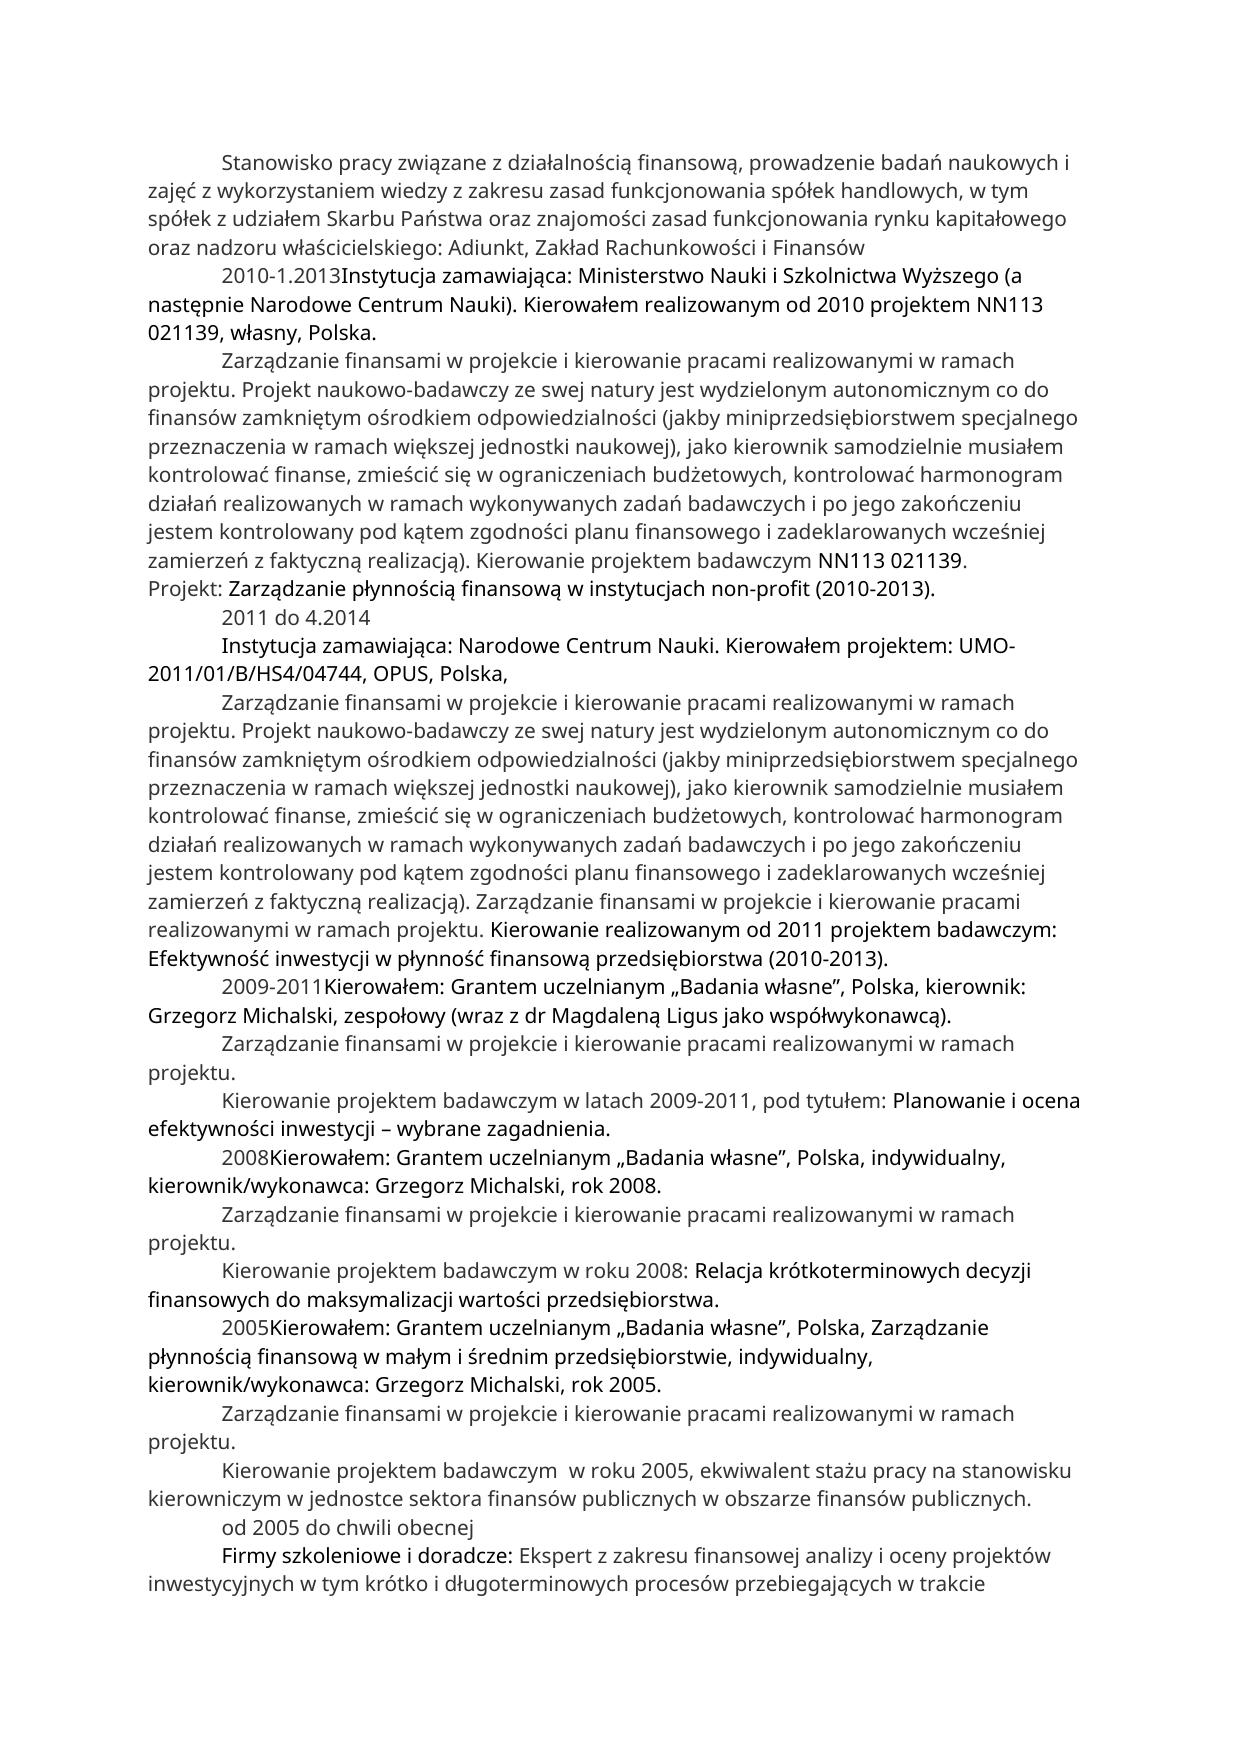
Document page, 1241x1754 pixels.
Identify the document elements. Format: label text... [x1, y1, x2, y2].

text 2005Kierowałem: Grantem uczelnianym „Badania własne”, Polska, Zarządzanie płynnością finansową w małym i średnim przedsiębiorstwie, indywidualny, kierownik/wykonawca: Grzegorz Michalski, rok 2005. [148, 1313, 1093, 1399]
text 2009-2011Kierowałem: Grantem uczelnianym „Badania własne”, Polska, kierownik: Grzegorz Michalski, zespołowy (wraz z dr Magdaleną Ligus jako współwykonawcą). [148, 972, 1093, 1029]
text Zarządzanie finansami w projekcie i kierowanie pracami realizowanymi w ramach projektu. [148, 1029, 1093, 1086]
text 2010-1.2013Instytucja zamawiająca: Ministerstwo Nauki i Szkolnictwa Wyższego (a następnie Narodowe Centrum Nauki). Kierowałem realizowanym od 2010 projektem NN113 021139, własny, Polska. [148, 261, 1093, 347]
text 2008Kierowałem: Grantem uczelnianym „Badania własne”, Polska, indywidualny, kierownik/wykonawca: Grzegorz Michalski, rok 2008. [148, 1143, 1093, 1200]
text Firmy szkoleniowe i doradcze: Ekspert z zakresu finansowej analizy i oceny projektów inwestycyjnych w tym krótko i długoterminowych procesów przebiegających w trakcie [148, 1541, 1093, 1598]
text 2011 do 4.2014 [148, 603, 1093, 631]
text Zarządzanie finansami w projekcie i kierowanie pracami realizowanymi w ramach projektu. [148, 1200, 1093, 1257]
text Kierowanie projektem badawczym w roku 2005, ekwiwalent stażu pracy na stanowisku kierowniczym w jednostce sektora finansów publicznych w obszarze finansów publicznych. [148, 1456, 1093, 1513]
text Zarządzanie finansami w projekcie i kierowanie pracami realizowanymi w ramach projektu. [148, 1399, 1093, 1456]
text Stanowisko pracy związane z działalnością finansową, prowadzenie badań naukowych i zajęć z wykorzystaniem wiedzy z zakresu zasad funkcjonowania spółek handlowych, w tym spółek z udziałem Skarbu Państwa oraz znajomości zasad funkcjonowania rynku kapitałowego oraz nadzoru właścicielskiego: Adiunkt, Zakład Rachunkowości i Finansów [148, 148, 1093, 261]
text Zarządzanie finansami w projekcie i kierowanie pracami realizowanymi w ramach projektu. Projekt naukowo-badawczy ze swej natury jest wydzielonym autonomicznym co do finansów zamkniętym ośrodkiem odpowiedzialności (jakby miniprzedsiębiorstwem specjalnego przeznaczenia w ramach większej jednostki naukowej), jako kierownik samodzielnie musiałem kontrolować finanse, zmieścić się w ograniczeniach budżetowych, kontrolować harmonogram działań realizowanych w ramach wykonywanych zadań badawczych i po jego zakończeniu jestem kontrolowany pod kątem zgodności planu finansowego i zadeklarowanych wcześniej zamierzeń z faktyczną realizacją). Zarządzanie finansami w projekcie i kierowanie pracami realizowanymi w ramach projektu. Kierowanie realizowanym od 2011 projektem badawczym: Efektywność inwestycji w płynność finansową przedsiębiorstwa (2010-2013). [148, 688, 1093, 972]
text Kierowanie projektem badawczym w latach 2009-2011, pod tytułem: Planowanie i ocena efektywności inwestycji – wybrane zagadnienia. [148, 1086, 1093, 1143]
text Kierowanie projektem badawczym w roku 2008: Relacja krótkoterminowych decyzji finansowych do maksymalizacji wartości przedsiębiorstwa. [148, 1257, 1093, 1313]
text od 2005 do chwili obecnej [148, 1513, 1093, 1541]
text Instytucja zamawiająca: Narodowe Centrum Nauki. Kierowałem projektem: UMO-2011/01/B/HS4/04744, OPUS, Polska, [148, 631, 1093, 688]
text Zarządzanie finansami w projekcie i kierowanie pracami realizowanymi w ramach projektu. Projekt naukowo-badawczy ze swej natury jest wydzielonym autonomicznym co do finansów zamkniętym ośrodkiem odpowiedzialności (jakby miniprzedsiębiorstwem specjalnego przeznaczenia w ramach większej jednostki naukowej), jako kierownik samodzielnie musiałem kontrolować finanse, zmieścić się w ograniczeniach budżetowych, kontrolować harmonogram działań realizowanych w ramach wykonywanych zadań badawczych i po jego zakończeniu jestem kontrolowany pod kątem zgodności planu finansowego i zadeklarowanych wcześniej zamierzeń z faktyczną realizacją). Kierowanie projektem badawczym NN113 021139. Projekt: Zarządzanie płynnością finansową w instytucjach non-profit (2010-2013). [148, 347, 1093, 603]
